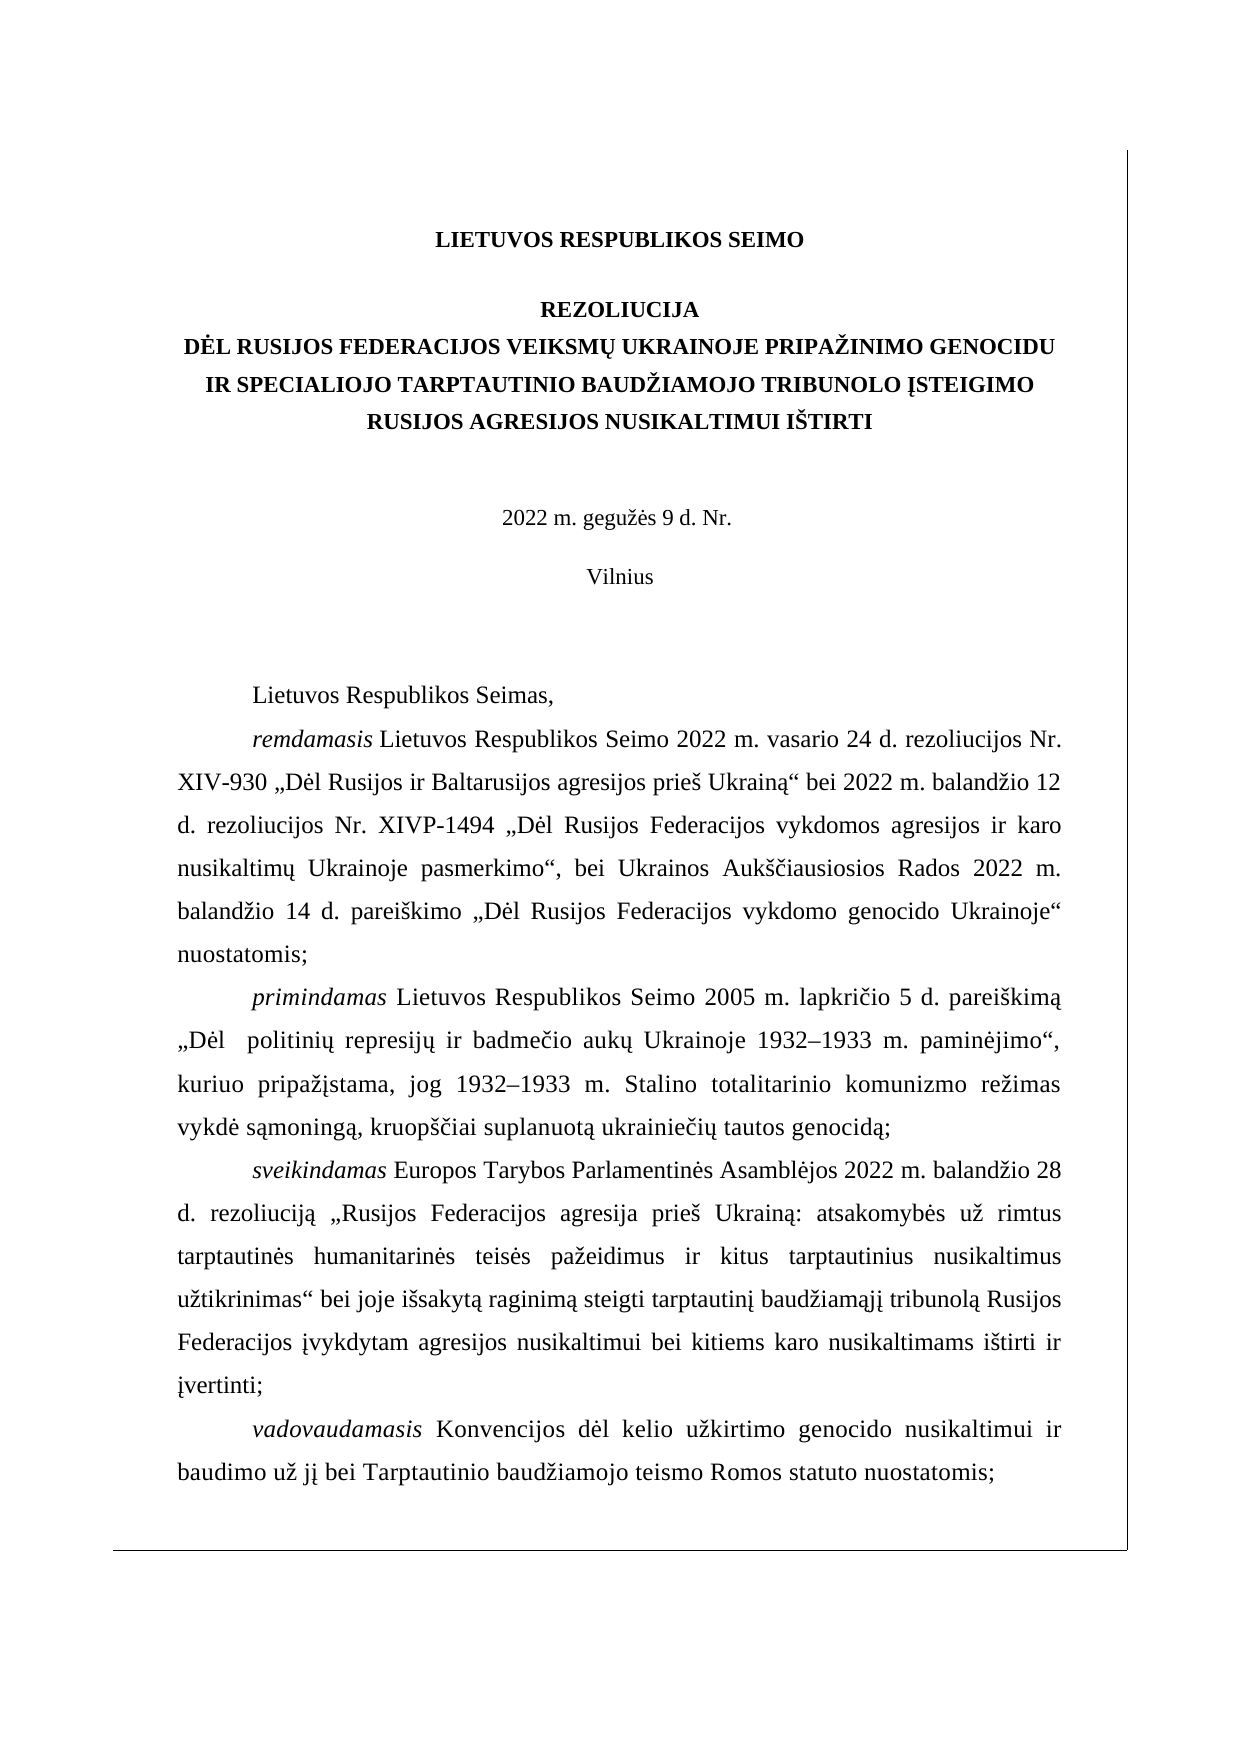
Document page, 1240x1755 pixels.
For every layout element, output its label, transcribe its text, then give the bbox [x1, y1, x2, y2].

text DĖL RUSIJOS FEDERACIJOS VEIKSMŲ UKRAINOJE PRIPAŽINIMO GENOCIDU IR SPECIALIOJO TARPTAUTINIO BAUDŽIAMOJO TRIBUNOLO ĮSTEIGIMO RUSIJOS AGRESIJOS NUSIKALTIMUI IŠTIRTI [112, 322, 1127, 434]
text LIETUVOS RESPUBLIKOS SEIMO [112, 150, 1127, 252]
text remdamasis Lietuvos Respublikos Seimo 2022 m. vasario 24 d. rezoliucijos Nr. XIV-930 „Dėl Rusijos ir Baltarusijos agresijos prieš Ukrainą“ bei 2022 m. balandžio 12 d. rezoliucijos Nr. XIVP-1494 „Dėl Rusijos Federacijos vykdomos agresijos ir karo nusikaltimų Ukrainoje pasmerkimo“, bei Ukrainos Aukščiausiosios Rados 2022 m. balandžio 14 d. pareiškimo „Dėl Rusijos Federacijos vykdomo genocido Ukrainoje“ nuostatomis; [112, 659, 1127, 918]
text primindamas Lietuvos Respublikos Seimo 2005 m. lapkričio 5 d. pareiškimą „Dėl politinių represijų ir badmečio aukų Ukrainoje 1932–1933 m. paminėjimo“, kuriuo pripažįstama, jog 1932–1933 m. Stalino totalitarinio komunizmo režimas vykdė sąmoningą, kruopščiai suplanuotą ukrainiečių tautos genocidą; [112, 918, 1127, 1090]
text vadovaudamasis Konvencijos dėl kelio užkirtimo genocido nusikaltimui ir baudimo už jį bei Tarptautinio baudžiamojo teismo Romos statuto nuostatomis; [112, 1349, 1127, 1550]
text sveikindamas Europos Tarybos Parlamentinės Asamblėjos 2022 m. balandžio 28 d. rezoliuciją „Rusijos Federacijos agresija prieš Ukrainą: atsakomybės už rimtus tarptautinės humanitarinės teisės pažeidimus ir kitus tarptautinius nusikaltimus užtikrinimas“ bei joje išsakytą raginimą steigti tarptautinį baudžiamąjį tribunolą Rusijos Federacijos įvykdytam agresijos nusikaltimui bei kitiems karo nusikaltimams ištirti ir įvertinti; [112, 1090, 1127, 1349]
text Vilnius [112, 563, 1127, 589]
text REZOLIUCIJA [112, 284, 1127, 322]
text 2022 m. gegužės 9 d. Nr. [112, 504, 1127, 531]
